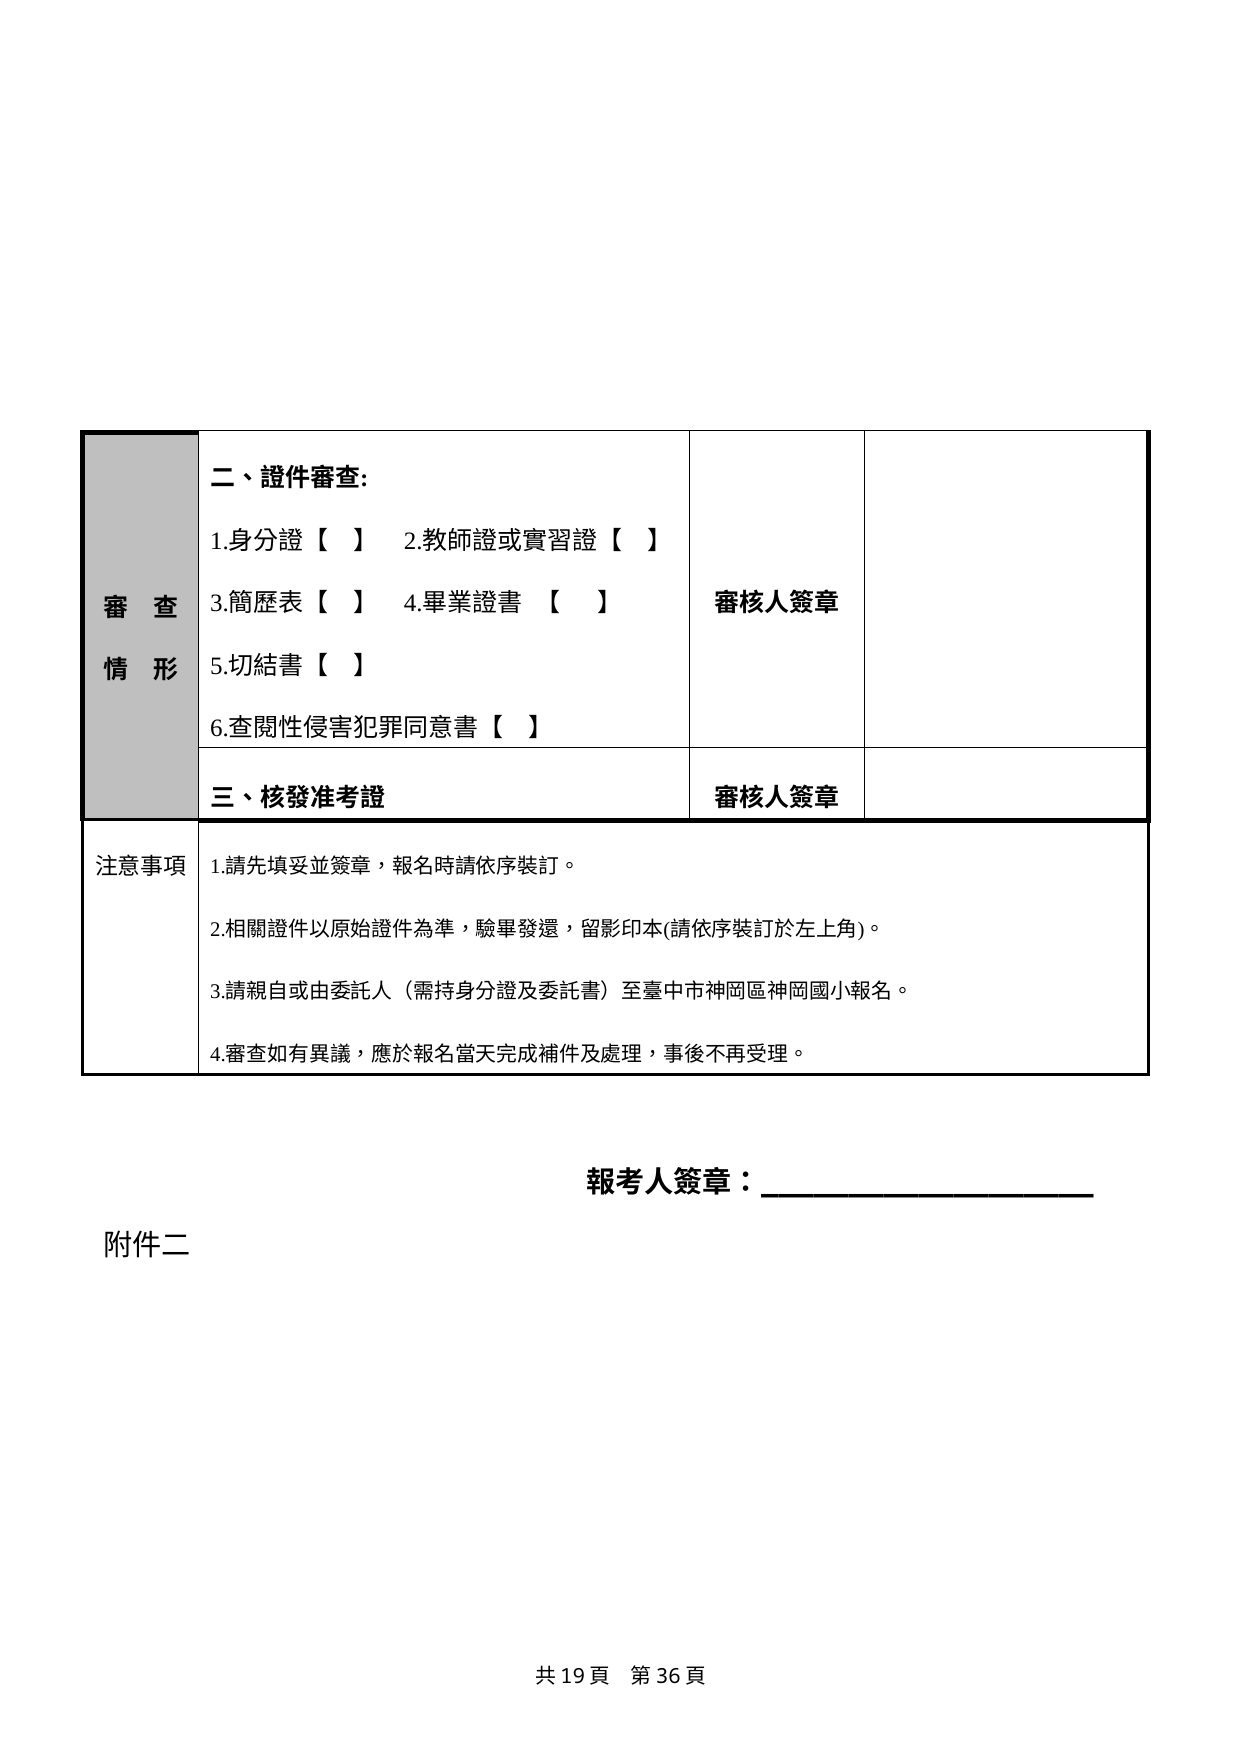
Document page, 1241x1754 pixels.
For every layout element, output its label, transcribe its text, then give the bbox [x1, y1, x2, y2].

table_cell 審核人簽章 [690, 748, 864, 818]
table_cell 二、證件審查: 1.身分證【 】 2.教師證或實習證【 】 3.簡歷表【 】 4.畢業證書 【 】 5.切結書【 】 6.查閱性侵害犯罪同意書【 】 [199, 431, 689, 747]
table_cell [1150, 818, 1158, 1073]
table_cell 1.請先填妥並簽章，報名時請依序裝訂。 2.相關證件以原始證件為準，驗畢發還，留影印本(請依序裝訂於左上角)。 3.請親自或由委託人（需持身分證及委託書）至臺中市神岡區神岡國小報名。 4.審查如有異議，應於報名當天完成補件及處理，事後不再受理。 [199, 823, 1147, 1073]
table_cell [865, 431, 1146, 747]
table_cell 注意事項 [84, 821, 198, 1073]
table_cell 審核人簽章 [690, 431, 864, 747]
text 報考人簽章：___________________ [89, 1138, 1093, 1201]
text 附件二 [89, 1201, 1152, 1263]
table_cell [1151, 430, 1158, 747]
table_cell 審 查 情 形 [85, 435, 198, 818]
table_cell [865, 748, 1146, 818]
table_cell 三、核發准考證 [199, 748, 689, 818]
table_cell [1151, 747, 1158, 818]
